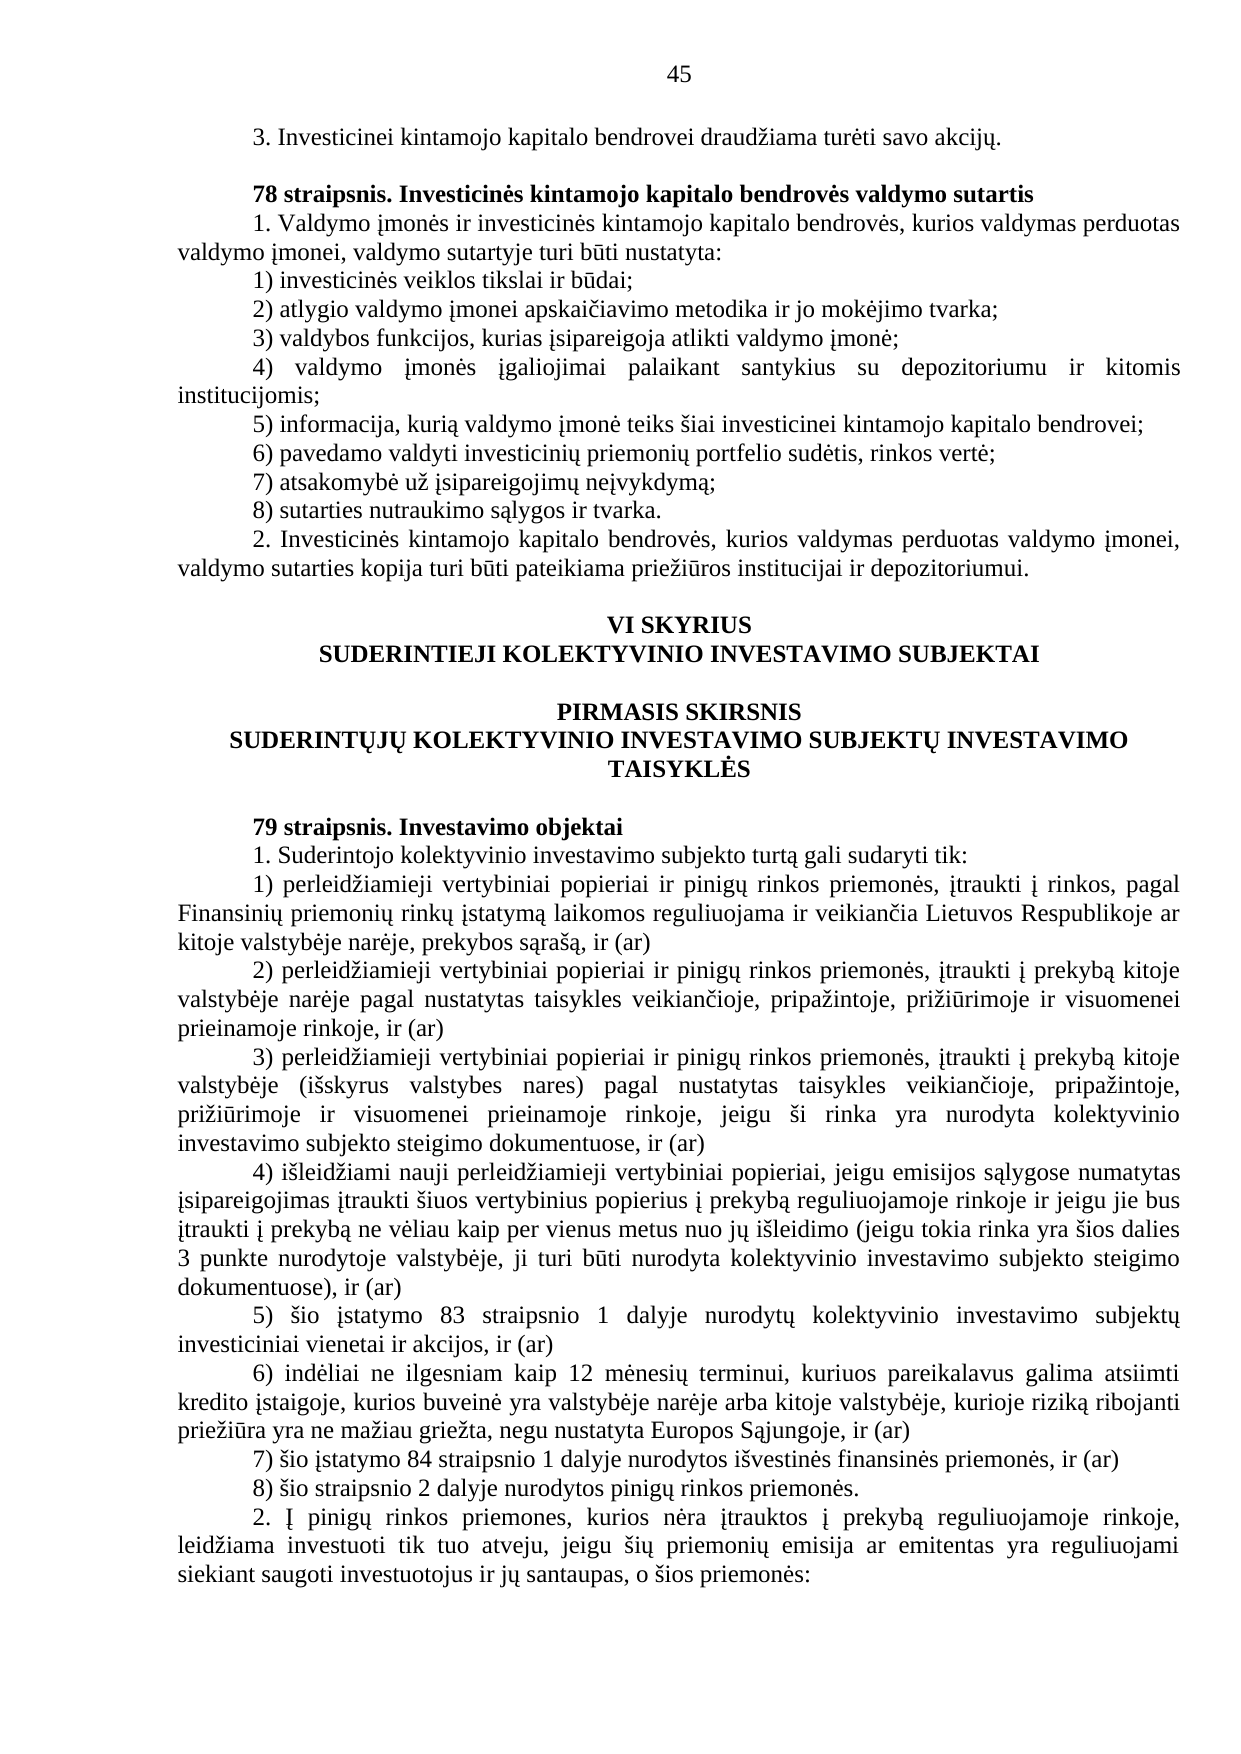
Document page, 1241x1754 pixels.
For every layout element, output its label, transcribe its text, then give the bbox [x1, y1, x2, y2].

text 2. Į pinigų rinkos priemones, kurios nėra įtrauktos į prekybą reguliuojamoje rinkoje, leidžiama investuoti tik tuo atveju, jeigu šių priemonių emisija ar emitentas yra reguliuojami siekiant saugoti investuotojus ir jų santaupas, o šios priemonės: [177, 1502, 1181, 1588]
text 5) informacija, kurią valdymo įmonė teiks šiai investicinei kintamojo kapitalo bendrovei; [177, 409, 1181, 438]
text PIRMASIS SKIRSNIS [177, 697, 1181, 726]
text 1) perleidžiamieji vertybiniai popieriai ir pinigų rinkos priemonės, įtraukti į rinkos, pagal Finansinių priemonių rinkų įstatymą laikomos reguliuojama ir veikiančia Lietuvos Respublikoje ar kitoje valstybėje narėje, prekybos sąrašą, ir (ar) [177, 869, 1181, 956]
text 3) perleidžiamieji vertybiniai popieriai ir pinigų rinkos priemonės, įtraukti į prekybą kitoje valstybėje (išskyrus valstybes nares) pagal nustatytas taisykles veikiančioje, pripažintoje, prižiūrimoje ir visuomenei prieinamoje rinkoje, jeigu ši rinka yra nurodyta kolektyvinio investavimo subjekto steigimo dokumentuose, ir (ar) [177, 1042, 1181, 1157]
text 3) valdybos funkcijos, kurias įsipareigoja atlikti valdymo įmonė; [177, 323, 1181, 352]
text 2) atlygio valdymo įmonei apskaičiavimo metodika ir jo mokėjimo tvarka; [177, 294, 1181, 323]
text 8) sutarties nutraukimo sąlygos ir tvarka. [177, 496, 1181, 524]
text 4) valdymo įmonės įgaliojimai palaikant santykius su depozitoriumu ir kitomis institucijomis; [177, 352, 1181, 409]
text 7) šio įstatymo 84 straipsnio 1 dalyje nurodytos išvestinės finansinės priemonės, ir (ar) [177, 1444, 1181, 1473]
text VI SKYRIUS [177, 611, 1181, 639]
text SUDERINTIEJI KOLEKTYVINIO INVESTAVIMO SUBJEKTAI [177, 639, 1181, 668]
text 3. Investicinei kintamojo kapitalo bendrovei draudžiama turėti savo akcijų. [177, 122, 1181, 151]
text 4) išleidžiami nauji perleidžiamieji vertybiniai popieriai, jeigu emisijos sąlygose numatytas įsipareigojimas įtraukti šiuos vertybinius popierius į prekybą reguliuojamoje rinkoje ir jeigu jie bus įtraukti į prekybą ne vėliau kaip per vienus metus nuo jų išleidimo (jeigu tokia rinka yra šios dalies 3 punkte nurodytoje valstybėje, ji turi būti nurodyta kolektyvinio investavimo subjekto steigimo dokumentuose), ir (ar) [177, 1157, 1181, 1301]
text 78 straipsnis. Investicinės kintamojo kapitalo bendrovės valdymo sutartis [252, 179, 1181, 208]
text 2. Investicinės kintamojo kapitalo bendrovės, kurios valdymas perduotas valdymo įmonei, valdymo sutarties kopija turi būti pateikiama priežiūros institucijai ir depozitoriumui. [177, 524, 1181, 582]
text 2) perleidžiamieji vertybiniai popieriai ir pinigų rinkos priemonės, įtraukti į prekybą kitoje valstybėje narėje pagal nustatytas taisykles veikiančioje, pripažintoje, prižiūrimoje ir visuomenei prieinamoje rinkoje, ir (ar) [177, 956, 1181, 1042]
text 79 straipsnis. Investavimo objektai [252, 812, 1181, 841]
text SUDERINTŲJŲ KOLEKTYVINIO INVESTAVIMO SUBJEKTŲ INVESTAVIMO TAISYKLĖS [177, 726, 1181, 783]
text 8) šio straipsnio 2 dalyje nurodytos pinigų rinkos priemonės. [177, 1473, 1181, 1502]
text 1. Valdymo įmonės ir investicinės kintamojo kapitalo bendrovės, kurios valdymas perduotas valdymo įmonei, valdymo sutartyje turi būti nustatyta: [177, 208, 1181, 266]
text 1. Suderintojo kolektyvinio investavimo subjekto turtą gali sudaryti tik: [177, 841, 1181, 869]
text 6) pavedamo valdyti investicinių priemonių portfelio sudėtis, rinkos vertė; [177, 438, 1181, 467]
text 5) šio įstatymo 83 straipsnio 1 dalyje nurodytų kolektyvinio investavimo subjektų investiciniai vienetai ir akcijos, ir (ar) [177, 1301, 1181, 1358]
text 1) investicinės veiklos tikslai ir būdai; [177, 266, 1181, 294]
text 6) indėliai ne ilgesniam kaip 12 mėnesių terminui, kuriuos pareikalavus galima atsiimti kredito įstaigoje, kurios buveinė yra valstybėje narėje arba kitoje valstybėje, kurioje riziką ribojanti priežiūra yra ne mažiau griežta, negu nustatyta Europos Sąjungoje, ir (ar) [177, 1358, 1181, 1444]
text 7) atsakomybė už įsipareigojimų neįvykdymą; [177, 467, 1181, 496]
